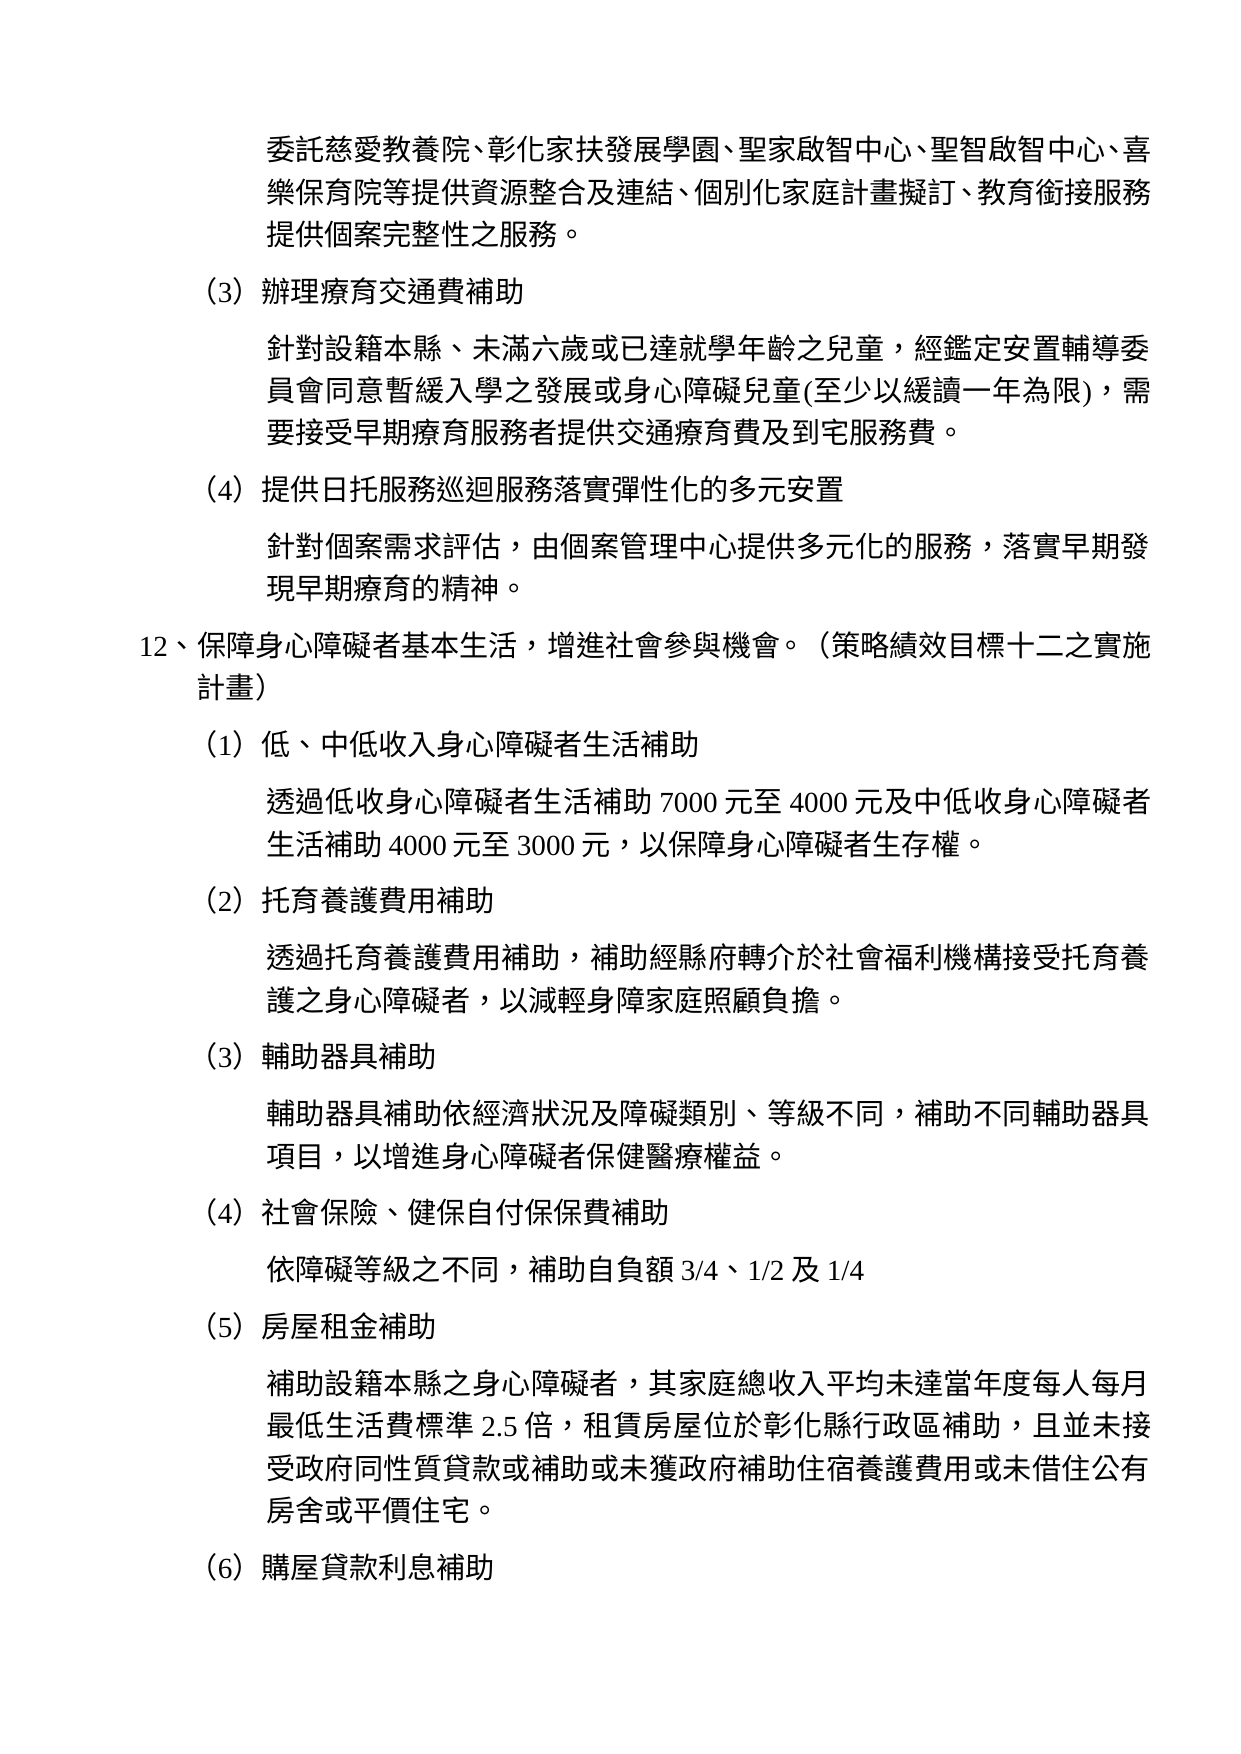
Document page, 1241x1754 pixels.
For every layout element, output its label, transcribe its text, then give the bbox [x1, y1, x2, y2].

text 透過托育養護費用補助，補助經縣府轉介於社會福利機構接受托育養護之身心障礙者，以減輕身障家庭照顧負擔。 [266, 935, 1152, 1019]
text 委託慈愛教養院、彰化家扶發展學園、聖家啟智中心、聖智啟智中心、喜樂保育院等提供資源整合及連結、個別化家庭計畫擬訂、教育銜接服務，提供個案完整性之服務。 [266, 127, 1152, 254]
text 針對設籍本縣、未滿六歲或已達就學年齡之兒童，經鑑定安置輔導委員會同意暫緩入學之發展或身心障礙兒童(至少以緩讀一年為限)，需要接受早期療育服務者提供交通療育費及到宅服務費。 [266, 325, 1152, 452]
list 托育養護費用補助 [188, 878, 1152, 920]
text 針對個案需求評估，由個案管理中心提供多元化的服務，落實早期發現早期療育的精神。 [266, 524, 1152, 608]
list 提供日托服務巡迴服務落實彈性化的多元安置 [188, 467, 1152, 509]
list 社會保險、健保自付保保費補助 [188, 1190, 1152, 1232]
list 低、中低收入身心障礙者生活補助 [188, 722, 1152, 764]
text 補助設籍本縣之身心障礙者，其家庭總收入平均未達當年度每人每月最低生活費標準2.5倍，租賃房屋位於彰化縣行政區補助，且並未接受政府同性質貸款或補助或未獲政府補助住宿養護費用或未借住公有房舍或平價住宅。 [266, 1361, 1152, 1530]
text 透過低收身心障礙者生活補助7000元至4000元及中低收身心障礙者生活補助4000元至3000元，以保障身心障礙者生存權。 [266, 779, 1152, 863]
list 輔助器具補助 [188, 1034, 1152, 1076]
list 購屋貸款利息補助 [188, 1544, 1152, 1587]
list 房屋租金補助 [188, 1304, 1152, 1346]
list 辦理療育交通費補助 [188, 268, 1152, 311]
list 保障身心障礙者基本生活，增進社會參與機會。（策略績效目標十二之實施計畫） [138, 623, 1152, 707]
text 依障礙等級之不同，補助自負額 3/4、1/2 及1/4 [266, 1247, 1152, 1289]
text 輔助器具補助依經濟狀況及障礙類別、等級不同，補助不同輔助器具項目，以增進身心障礙者保健醫療權益。 [266, 1091, 1152, 1176]
